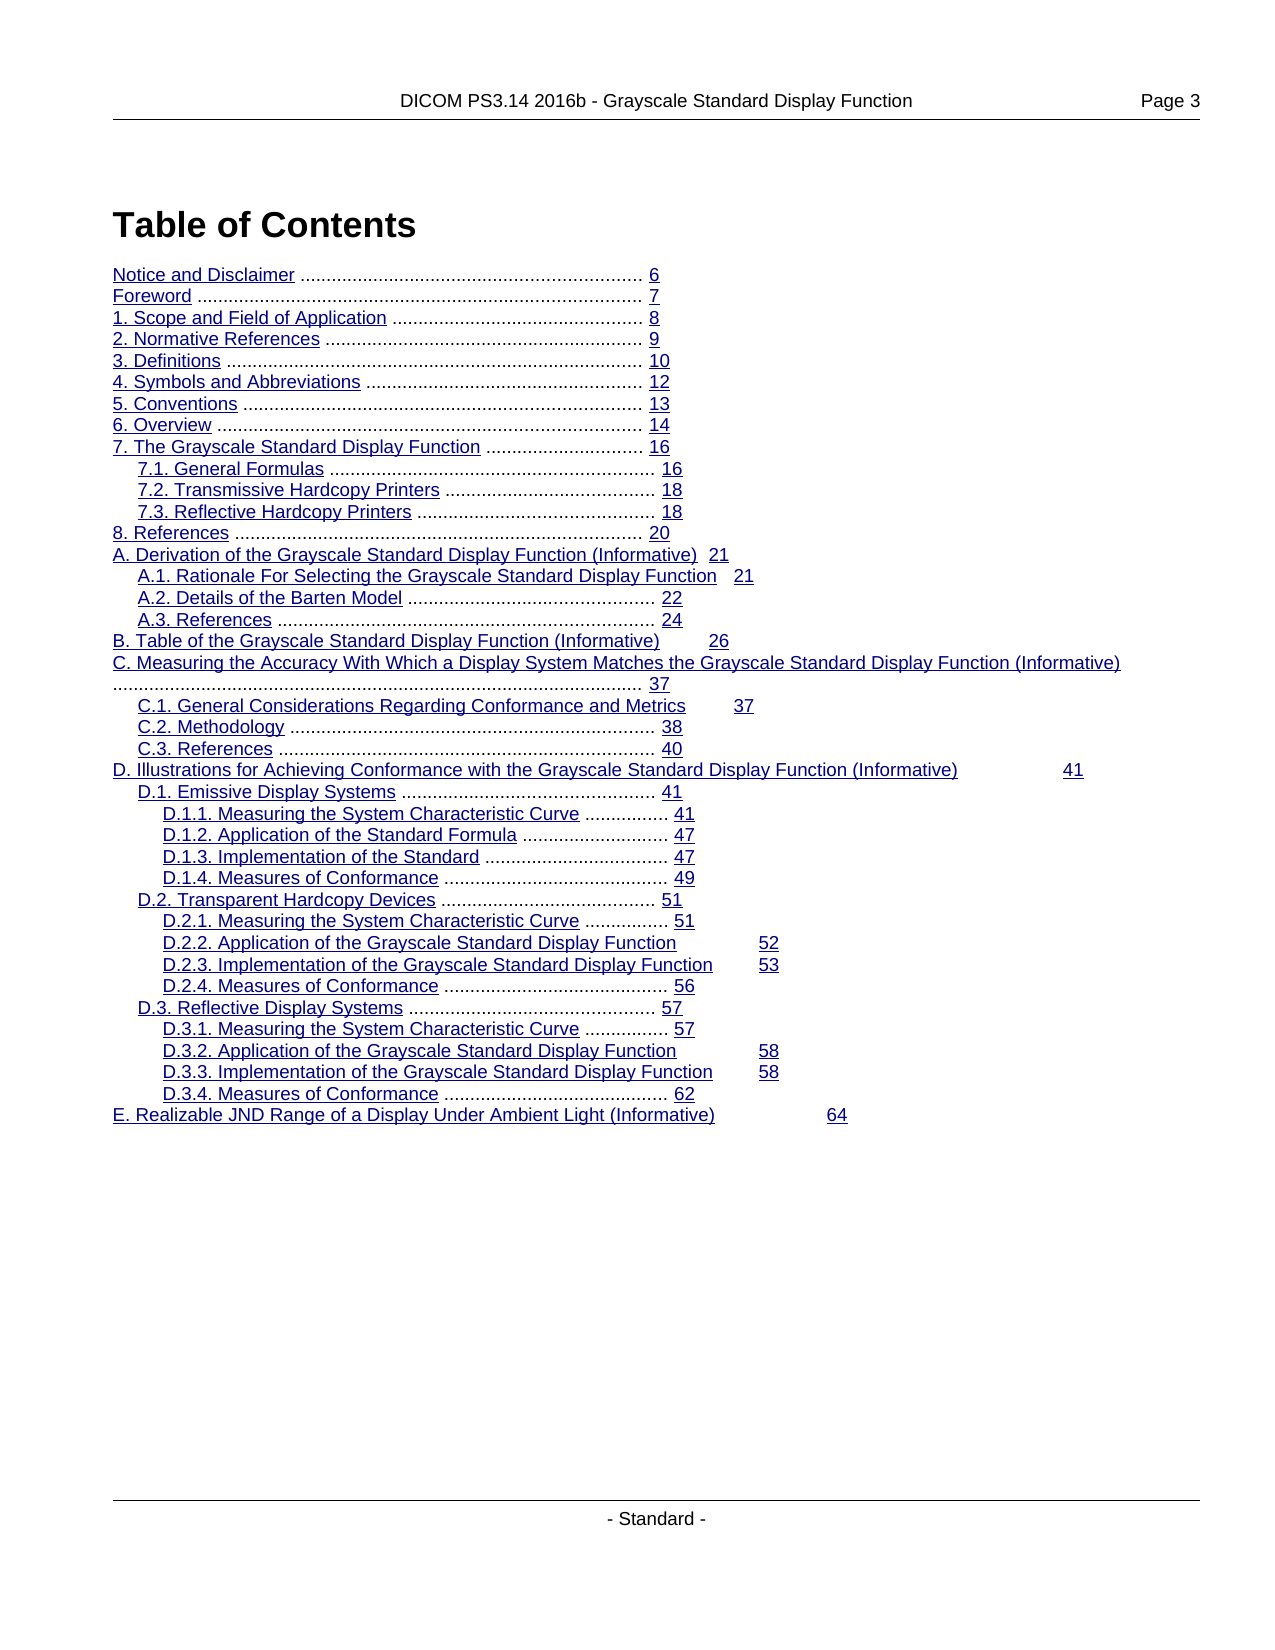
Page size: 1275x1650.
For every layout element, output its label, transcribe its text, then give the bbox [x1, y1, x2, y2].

text 3. Definitions 0 [112, 349, 1175, 371]
text 2. Normative References 0 [112, 328, 1175, 349]
text D. Illustrations for Achieving Conformance with the Grayscale Standard Display Function (Informative) 0 [112, 759, 1175, 781]
text A.3. References 0 [137, 608, 1175, 630]
text A.1. Rationale For Selecting the Grayscale Standard Display Function 0 [137, 565, 1175, 587]
text A.2. Details of the Barten Model 0 [137, 587, 1175, 608]
text 5. Conventions 0 [112, 393, 1175, 414]
text D.3. Reflective Display Systems 0 [137, 996, 1175, 1018]
text D.2.4. Measures of Conformance 0 [162, 975, 1175, 996]
text D.2.2. Application of the Grayscale Standard Display Function 0 [162, 932, 1175, 953]
text D.2.3. Implementation of the Grayscale Standard Display Function 0 [162, 953, 1175, 975]
text Table of Contents [112, 204, 1200, 245]
text E. Realizable JND Range of a Display Under Ambient Light (Informative) 0 [112, 1104, 1175, 1126]
text D.3.3. Implementation of the Grayscale Standard Display Function 0 [162, 1061, 1175, 1083]
text 1. Scope and Field of Application 0 [112, 306, 1175, 328]
text 8. References 0 [112, 522, 1175, 544]
text 4. Symbols and Abbreviations 0 [112, 371, 1175, 393]
text D.3.2. Application of the Grayscale Standard Display Function 0 [162, 1039, 1175, 1061]
text D.2.1. Measuring the System Characteristic Curve 0 [162, 910, 1175, 932]
text 7.3. Reflective Hardcopy Printers 0 [137, 501, 1175, 522]
text D.1.2. Application of the Standard Formula 0 [162, 824, 1175, 846]
text D.1.3. Implementation of the Standard 0 [162, 846, 1175, 867]
text D.1. Emissive Display Systems 0 [137, 781, 1175, 802]
text A. Derivation of the Grayscale Standard Display Function (Informative) 0 [112, 544, 1175, 565]
text C.3. References 0 [137, 738, 1175, 759]
text D.1.4. Measures of Conformance 0 [162, 867, 1175, 889]
text Foreword 0 [112, 285, 1175, 306]
text 7. The Grayscale Standard Display Function 0 [112, 436, 1175, 457]
text C.1. General Considerations Regarding Conformance and Metrics 0 [137, 694, 1175, 716]
text C.2. Methodology 0 [137, 716, 1175, 738]
text D.1.1. Measuring the System Characteristic Curve 0 [162, 802, 1175, 824]
text Notice and Disclaimer 0 [112, 263, 1175, 285]
text B. Table of the Grayscale Standard Display Function (Informative) 0 [112, 630, 1175, 651]
text 7.2. Transmissive Hardcopy Printers 0 [137, 479, 1175, 501]
text D.2. Transparent Hardcopy Devices 0 [137, 889, 1175, 910]
text 7.1. General Formulas 0 [137, 457, 1175, 479]
text C. Measuring the Accuracy With Which a Display System Matches the Grayscale Standard Display Function (Informative) 0 [112, 651, 1175, 694]
text D.3.1. Measuring the System Characteristic Curve 0 [162, 1018, 1175, 1039]
text 6. Overview 0 [112, 414, 1175, 436]
text D.3.4. Measures of Conformance 0 [162, 1083, 1175, 1104]
